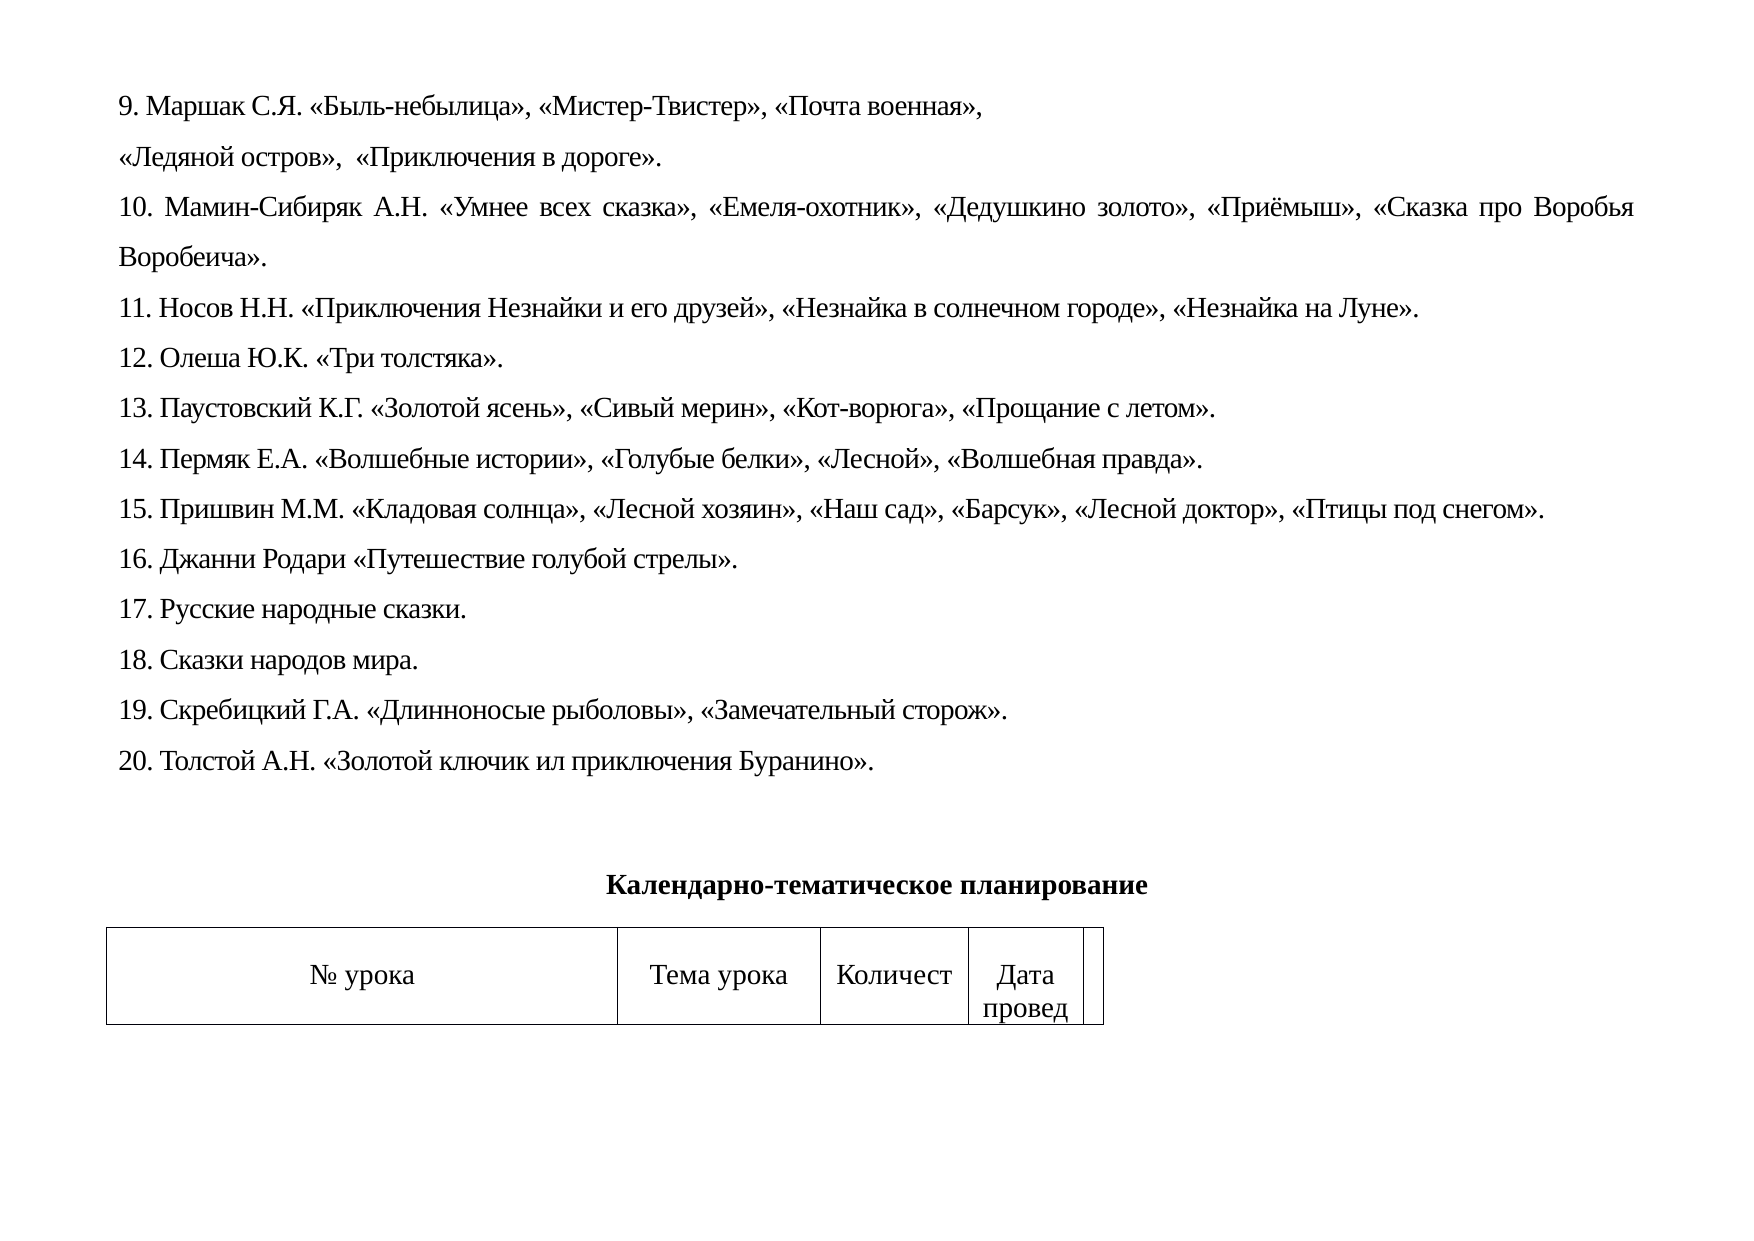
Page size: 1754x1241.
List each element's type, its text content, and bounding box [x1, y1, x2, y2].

text «Ледяной остров», «Приключения в дороге». [118, 139, 1636, 172]
table_header Дата провед [969, 928, 1083, 1024]
text 19. Скребицкий Г.А. «Длинноносые рыболовы», «Замечательный сторож». [118, 692, 1636, 726]
table_header Тема урока [618, 928, 820, 1024]
text 18. Сказки народов мира. [118, 642, 1636, 676]
table_header № урока [107, 928, 617, 1024]
text 14. Пермяк Е.А. «Волшебные истории», «Голубые белки», «Лесной», «Волшебная правда». [118, 441, 1636, 474]
text 20. Толстой А.Н. «Золотой ключик ил приключения Буранино». [118, 743, 1636, 776]
text Календарно-тематическое планирование [118, 867, 1636, 901]
text 9. Маршак С.Я. «Быль-небылица», «Мистер-Твистер», «Почта военная», [118, 88, 1636, 122]
text 10. Мамин-Сибиряк А.Н. «Умнее всех сказка», «Емеля-охотник», «Дедушкино золото», «Приёмыш», «Сказка про Воробья Воробеича». [118, 189, 1636, 273]
text 16. Джанни Родари «Путешествие голубой стрелы». [118, 541, 1636, 575]
text 12. Олеша Ю.К. «Три толстяка». [118, 340, 1636, 374]
table_header Количест [821, 928, 968, 1024]
text 13. Паустовский К.Г. «Золотой ясень», «Сивый мерин», «Кот-ворюга», «Прощание с летом». [118, 390, 1636, 424]
text 11. Носов Н.Н. «Приключения Незнайки и его друзей», «Незнайка в солнечном городе», «Незнайка на Луне». [118, 290, 1636, 323]
text 17. Русские народные сказки. [118, 592, 1636, 625]
table_header Примечание [1084, 928, 1103, 1024]
text 15. Пришвин М.М. «Кладовая солнца», «Лесной хозяин», «Наш сад», «Барсук», «Лесной доктор», «Птицы под снегом». [118, 491, 1636, 524]
